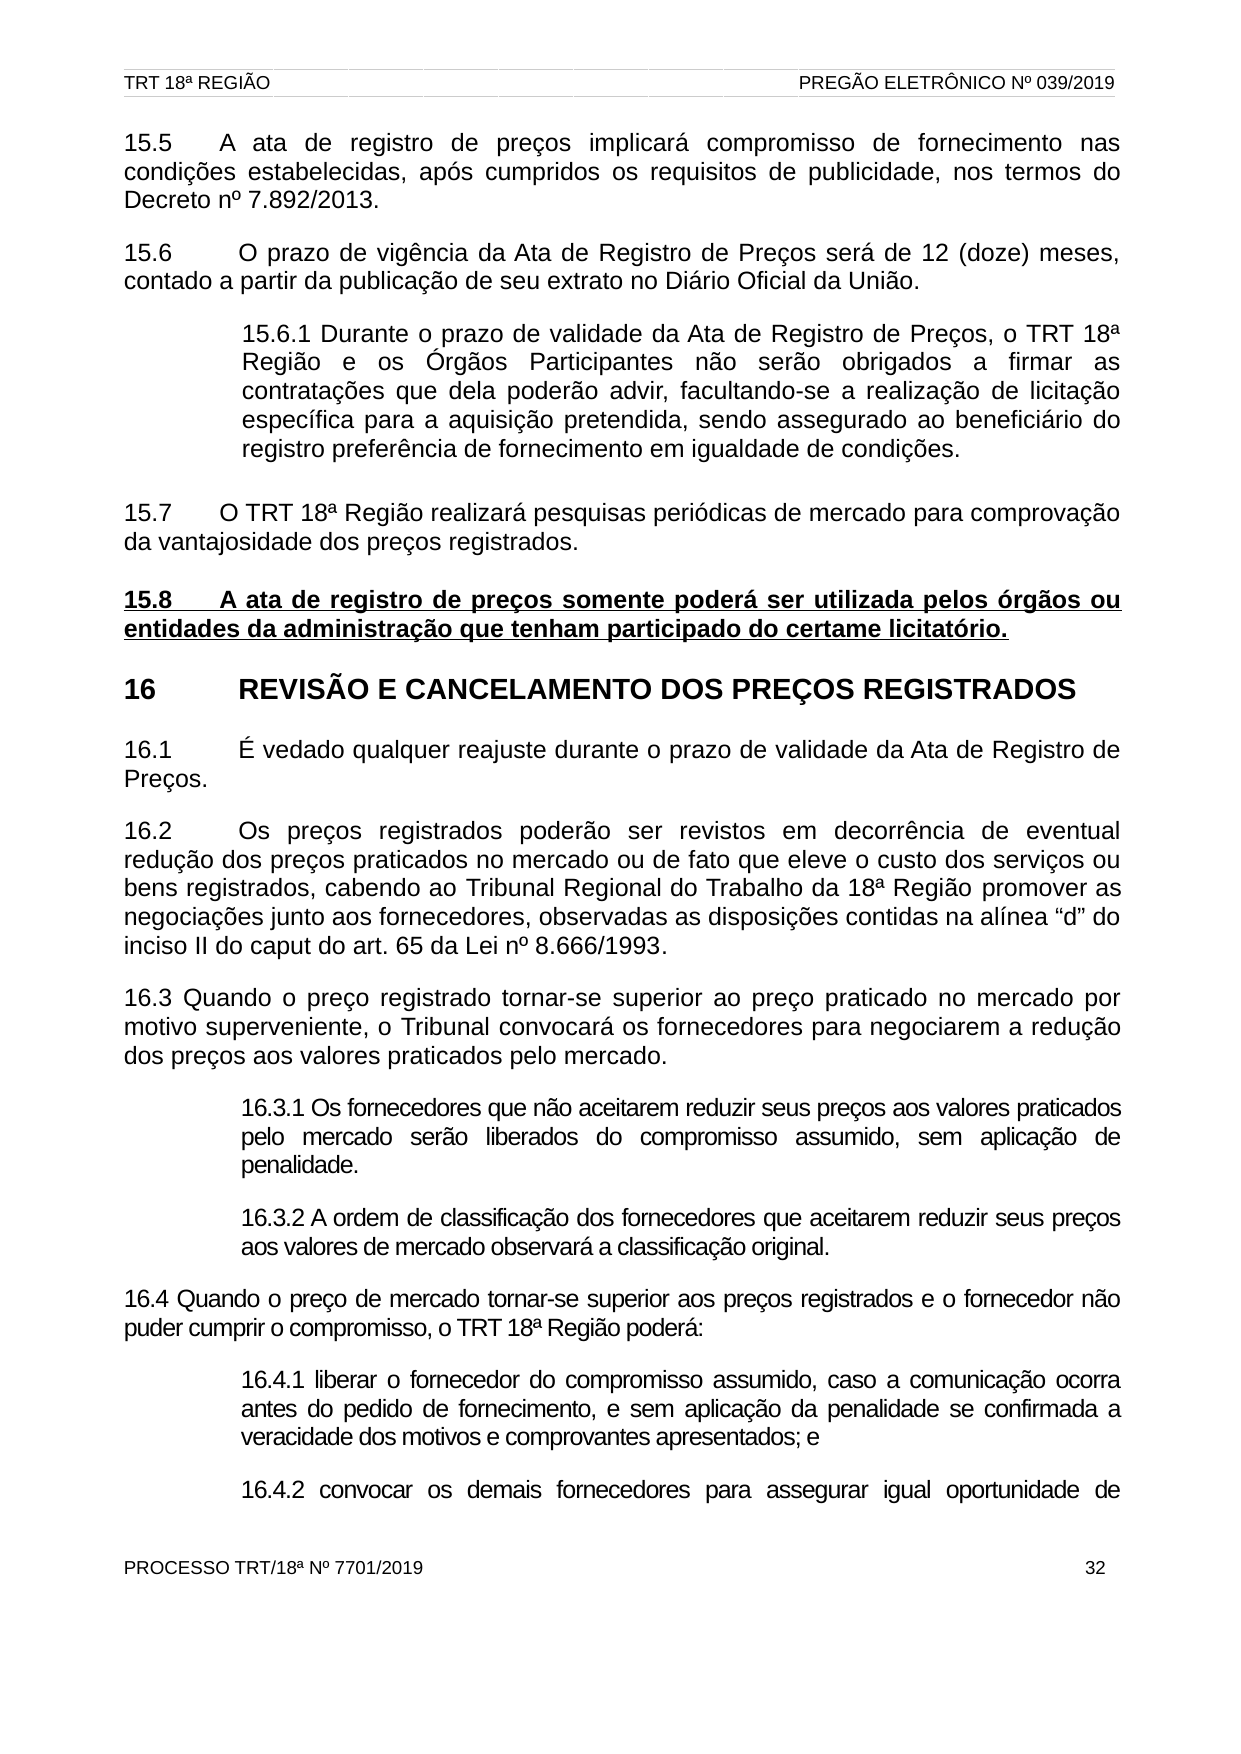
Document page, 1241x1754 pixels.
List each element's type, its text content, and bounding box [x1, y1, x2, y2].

text 16.3 Quando o preço registrado tornar-se superior ao preço praticado no mercado por motivo superveniente, o Tribunal convocará os fornecedores para negociarem a redução dos preços aos valores praticados pelo mercado. [123, 983, 1122, 1069]
list 16.4.1 liberar o fornecedor do compromisso assumido, caso a comunicação ocorra antes do pedido de fornecimento, e sem aplicação da penalidade se confirmada a veracidade dos motivos e comprovantes apresentados; e [241, 1365, 1122, 1451]
text 16.3.2 A ordem de classificação dos fornecedores que aceitarem reduzir seus preços aos valores de mercado observará a classificação original. [241, 1203, 1122, 1260]
text 15.6.1 Durante o prazo de validade da Ata de Registro de Preços, o TRT 18ª Região e os Órgãos Participantes não serão obrigados a firmar as contratações que dela poderão advir, facultando-se a realização de licitação específica para a aquisição pretendida, sendo assegurado ao beneficiário do registro preferência de fornecimento em igualdade de condições. [242, 319, 1122, 462]
text 16.1 É vedado qualquer reajuste durante o prazo de validade da Ata de Registro de Preços. [123, 735, 1122, 792]
text 16.3.1 Os fornecedores que não aceitarem reduzir seus preços aos valores praticados pelo mercado serão liberados do compromisso assumido, sem aplicação de penalidade. [241, 1093, 1122, 1179]
list 16.4.2 convocar os demais fornecedores para assegurar igual oportunidade de [241, 1474, 1122, 1503]
text 16.4 Quando o preço de mercado tornar-se superior aos preços registrados e o fornecedor não puder cumprir o compromisso, o TRT 18ª Região poderá: [123, 1284, 1122, 1341]
text 15.8 A ata de registro de preços somente poderá ser utilizada pelos órgãos ou [123, 585, 1122, 610]
text 15.6 O prazo de vigência da Ata de Registro de Preços será de 12 (doze) meses, contado a partir da publicação de seu extrato no Diário Oficial da União. [123, 238, 1122, 295]
text 15.5 A ata de registro de preços implicará compromisso de fornecimento nas condições estabelecidas, após cumpridos os requisitos de publicidade, nos termos do Decreto nº 7.892/2013. [123, 128, 1122, 214]
text 15.7 O TRT 18ª Região realizará pesquisas periódicas de mercado para comprovação da vantajosidade dos preços registrados. [123, 498, 1122, 555]
text 16.2 Os preços registrados poderão ser revistos em decorrência de eventual redução dos preços praticados no mercado ou de fato que eleve o custo dos serviços ou bens registrados, cabendo ao Tribunal Regional do Trabalho da 18ª Região promover as negociações junto aos fornecedores, observadas as disposições contidas na alínea “d” do inciso II do caput do art. 65 da Lei nº 8.666/1993. [123, 816, 1122, 959]
text 16 REVISÃO E CANCELAMENTO DOS PREÇOS REGISTRADOS [123, 672, 1122, 705]
text entidades da administração que tenham participado do certame licitatório. [123, 611, 1122, 642]
